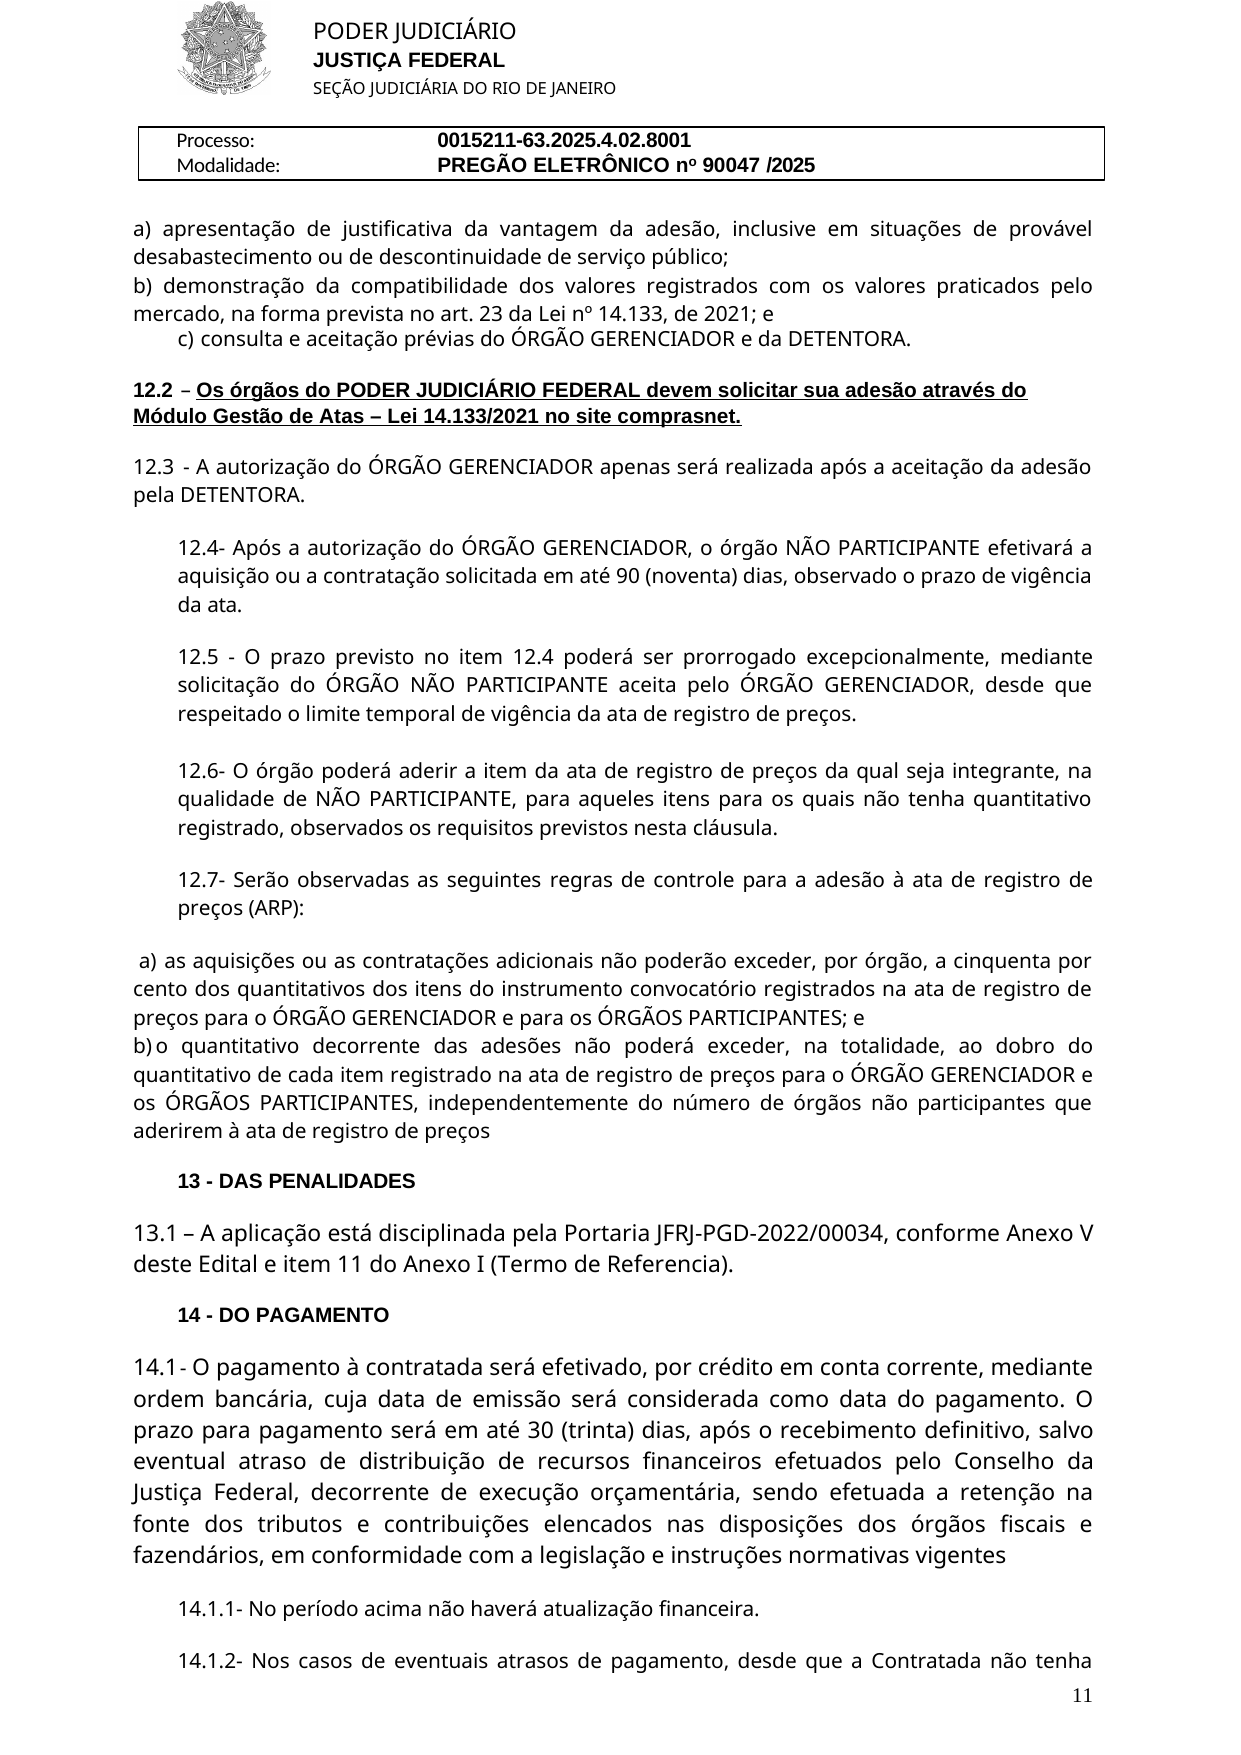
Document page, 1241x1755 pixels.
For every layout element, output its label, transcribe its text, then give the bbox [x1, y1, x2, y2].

list - DAS PENALIDADES [177, 1169, 1137, 1193]
subtitle PODER JUDICIÁRIO [313, 15, 1137, 46]
text 12.6- O órgão poderá aderir a item da ata de registro de preços da qual seja integrante, na qualidade de NÃO PARTICIPANTE, para aqueles itens para os quais não tenha quantitativo registrado, observados os requisitos previstos nesta cláusula. [177, 756, 1093, 841]
list demonstração da compatibilidade dos valores registrados com os valores praticados pelo mercado, na forma prevista no art. 23 da Lei nº 14.133, de 2021; e [133, 271, 1093, 328]
list – A aplicação está disciplinada pela Portaria JFRJ-PGD-2022/00034, conforme Anexo V deste Edital e item 11 do Anexo I (Termo de Referencia). [133, 1217, 1093, 1279]
list – Os órgãos do PODER JUDICIÁRIO FEDERAL devem solicitar sua adesão através do Módulo Gestão de Atas – Lei 14.133/2021 no site comprasnet. [133, 375, 1093, 428]
list o quantitativo decorrente das adesões não poderá exceder, na totalidade, ao dobro do quantitativo de cada item registrado na ata de registro de preços para o ÓRGÃO GERENCIADOR e os ÓRGÃOS PARTICIPANTES, independentemente do número de órgãos não participantes que aderirem à ata de registro de preços [133, 1031, 1093, 1145]
text SEÇÃO JUDICIÁRIA DO RIO DE JANEIRO [313, 77, 1137, 100]
text 14.1.2- Nos casos de eventuais atrasos de pagamento, desde que a Contratada não tenha [177, 1646, 1093, 1675]
list - DO PAGAMENTO [177, 1303, 1137, 1327]
text 14.1.1- No período acima não haverá atualização financeira. [177, 1594, 1137, 1622]
text 12.7- Serão observadas as seguintes regras de controle para a adesão à ata de registro de preços (ARP): [177, 865, 1093, 922]
text 12.5 - O prazo previsto no item 12.4 poderá ser prorrogado excepcionalmente, mediante solicitação do ÓRGÃO NÃO PARTICIPANTE aceita pelo ÓRGÃO GERENCIADOR, desde que respeitado o limite temporal de vigência da ata de registro de preços. [177, 642, 1093, 727]
list consulta e aceitação prévias do ÓRGÃO GERENCIADOR e da DETENTORA. [177, 328, 1137, 352]
list apresentação de justificativa da vantagem da adesão, inclusive em situações de provável desabastecimento ou de descontinuidade de serviço público; [133, 214, 1093, 271]
list - A autorização do ÓRGÃO GERENCIADOR apenas será realizada após a aceitação da adesão pela DETENTORA. [133, 452, 1093, 509]
subtitle JUSTIÇA FEDERAL [313, 48, 1137, 72]
text 12.4- Após a autorização do ÓRGÃO GERENCIADOR, o órgão NÃO PARTICIPANTE efetivará a aquisição ou a contratação solicitada em até 90 (noventa) dias, observado o prazo de vigência da ata. [177, 533, 1093, 618]
list as aquisições ou as contratações adicionais não poderão exceder, por órgão, a cinquenta por cento dos quantitativos dos itens do instrumento convocatório registrados na ata de registro de preços para o ÓRGÃO GERENCIADOR e para os ÓRGÃOS PARTICIPANTES; e [133, 946, 1093, 1031]
list - O pagamento à contratada será efetivado, por crédito em conta corrente, mediante ordem bancária, cuja data de emissão será considerada como data do pagamento. O prazo para pagamento será em até 30 (trinta) dias, após o recebimento definitivo, salvo eventual atraso de distribuição de recursos financeiros efetuados pelo Conselho da Justiça Federal, decorrente de execução orçamentária, sendo efetuada a retenção na fonte dos tributos e contribuições elencados nas disposições dos órgãos fiscais e fazendários, em conformidade com a legislação e instruções normativas vigentes [133, 1351, 1094, 1570]
